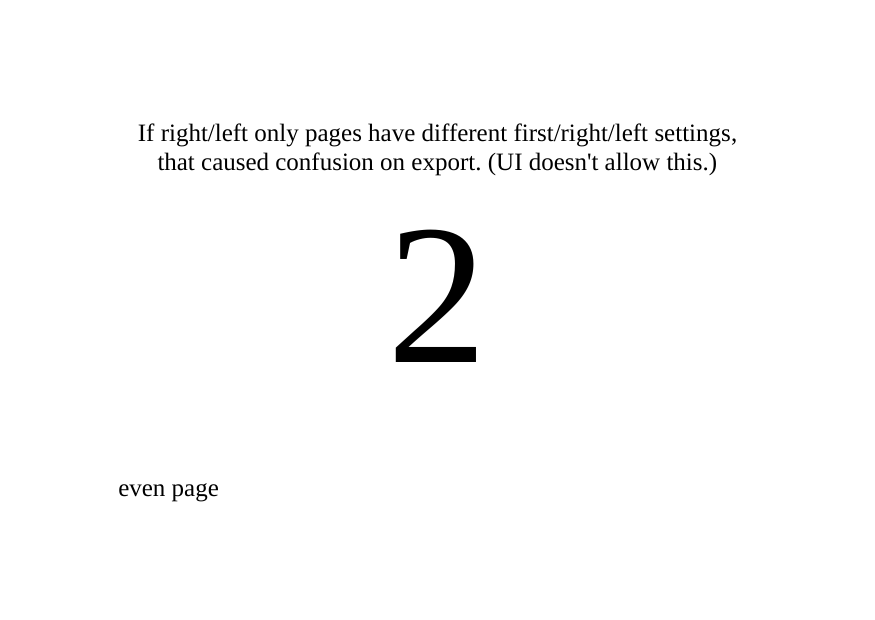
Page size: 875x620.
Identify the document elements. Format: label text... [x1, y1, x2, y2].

text 2 [118, 176, 756, 406]
text If right/left only pages have different first/right/left settings, that caused confusion on export. (UI doesn't allow this.) [118, 118, 756, 176]
